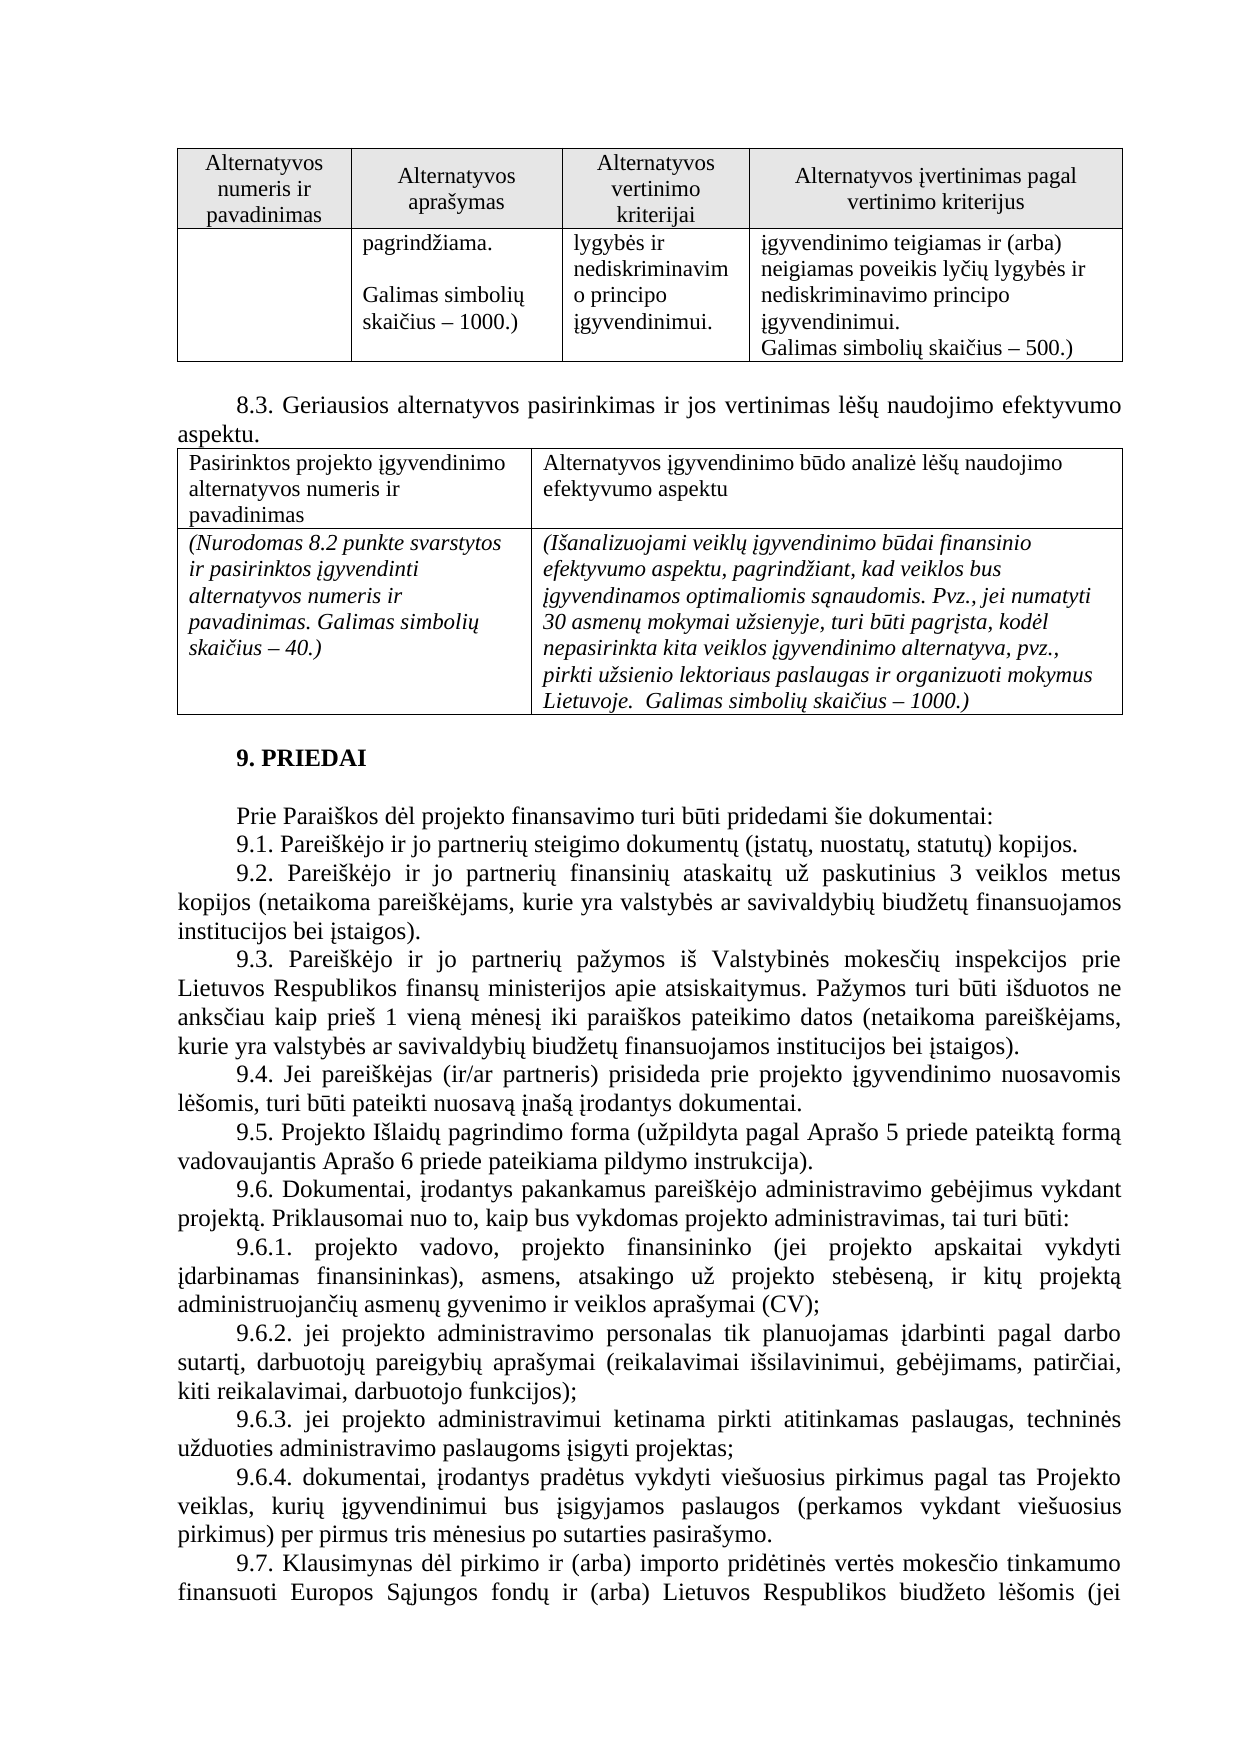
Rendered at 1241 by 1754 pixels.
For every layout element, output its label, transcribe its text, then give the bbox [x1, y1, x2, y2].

table_cell (Nurodomas 8.2 punkte svarstytos ir pasirinktos įgyvendinti alternatyvos numeris ir pavadinimas. Galimas simbolių skaičius – 40.) [178, 529, 531, 713]
text 9.3. Pareiškėjo ir jo partnerių pažymos iš Valstybinės mokesčių inspekcijos prie Lietuvos Respublikos finansų ministerijos apie atsiskaitymus. Pažymos turi būti išduotos ne anksčiau kaip prieš 1 vieną mėnesį iki paraiškos pateikimo datos (netaikoma pareiškėjams, kurie yra valstybės ar savivaldybių biudžetų finansuojamos institucijos bei įstaigos). [177, 944, 1122, 1059]
text Prie Paraiškos dėl projekto finansavimo turi būti pridedami šie dokumentai: [177, 801, 1122, 829]
table_header Alternatyvos įvertinimas pagal vertinimo kriterijus [750, 149, 1122, 228]
text 9.6.1. projekto vadovo, projekto finansininko (jei projekto apskaitai vykdyti įdarbinamas finansininkas), asmens, atsakingo už projekto stebėseną, ir kitų projektą administruojančių asmenų gyvenimo ir veiklos aprašymai (CV); [177, 1232, 1122, 1318]
table_header Alternatyvos vertinimo kriterijai [563, 149, 749, 228]
text 9.6.2. jei projekto administravimo personalas tik planuojamas įdarbinti pagal darbo sutartį, darbuotojų pareigybių aprašymai (reikalavimai išsilavinimui, gebėjimams, patirčiai, kiti reikalavimai, darbuotojo funkcijos); [177, 1318, 1122, 1404]
table_cell [178, 229, 351, 361]
text 9.6. Dokumentai, įrodantys pakankamus pareiškėjo administravimo gebėjimus vykdant projektą. Priklausomai nuo to, kaip bus vykdomas projekto administravimas, tai turi būti: [177, 1174, 1122, 1232]
table_cell lygybės ir nediskriminavimo principo įgyvendinimui. [563, 229, 749, 361]
text 8.3. Geriausios alternatyvos pasirinkimas ir jos vertinimas lėšų naudojimo efektyvumo aspektu. [177, 390, 1122, 448]
text 9. PRIEDAI [177, 743, 1122, 772]
table_cell įgyvendinimo teigiamas ir (arba) neigiamas poveikis lyčių lygybės ir nediskriminavimo principo įgyvendinimui. Galimas simbolių skaičius – 500.) [750, 229, 1122, 361]
text 9.6.4. dokumentai, įrodantys pradėtus vykdyti viešuosius pirkimus pagal tas Projekto veiklas, kurių įgyvendinimui bus įsigyjamos paslaugos (perkamos vykdant viešuosius pirkimus) per pirmus tris mėnesius po sutarties pasirašymo. [177, 1462, 1122, 1548]
text 9.2. Pareiškėjo ir jo partnerių finansinių ataskaitų už paskutinius 3 veiklos metus kopijos (netaikoma pareiškėjams, kurie yra valstybės ar savivaldybių biudžetų finansuojamos institucijos bei įstaigos). [177, 858, 1122, 944]
table_cell pagrindžiama. Galimas simbolių skaičius – 1000.) [352, 229, 562, 361]
table_cell (Išanalizuojami veiklų įgyvendinimo būdai finansinio efektyvumo aspektu, pagrindžiant, kad veiklos bus įgyvendinamos optimaliomis sąnaudomis. Pvz., jei numatyti 30 asmenų mokymai užsienyje, turi būti pagrįsta, kodėl nepasirinkta kita veiklos įgyvendinimo alternatyva, pvz., pirkti užsienio lektoriaus paslaugas ir organizuoti mokymus Lietuvoje. Galimas simbolių skaičius – 1000.) [532, 529, 1122, 713]
table_header Alternatyvos įgyvendinimo būdo analizė lėšų naudojimo efektyvumo aspektu [532, 449, 1122, 528]
table_header Alternatyvos aprašymas [352, 149, 562, 228]
text 9.7. Klausimynas dėl pirkimo ir (arba) importo pridėtinės vertės mokesčio tinkamumo finansuoti Europos Sąjungos fondų ir (arba) Lietuvos Respublikos biudžeto lėšomis (jei [177, 1548, 1122, 1606]
table_header Alternatyvos numeris ir pavadinimas [178, 149, 351, 228]
text 9.1. Pareiškėjo ir jo partnerių steigimo dokumentų (įstatų, nuostatų, statutų) kopijos. [177, 829, 1122, 858]
table_header Pasirinktos projekto įgyvendinimo alternatyvos numeris ir pavadinimas [178, 449, 531, 528]
text 9.6.3. jei projekto administravimui ketinama pirkti atitinkamas paslaugas, techninės užduoties administravimo paslaugoms įsigyti projektas; [177, 1404, 1122, 1462]
text 9.5. Projekto Išlaidų pagrindimo forma (užpildyta pagal Aprašo 5 priede pateiktą formą vadovaujantis Aprašo 6 priede pateikiama pildymo instrukcija). [177, 1117, 1122, 1174]
text 9.4. Jei pareiškėjas (ir/ar partneris) prisideda prie projekto įgyvendinimo nuosavomis lėšomis, turi būti pateikti nuosavą įnašą įrodantys dokumentai. [177, 1059, 1122, 1117]
